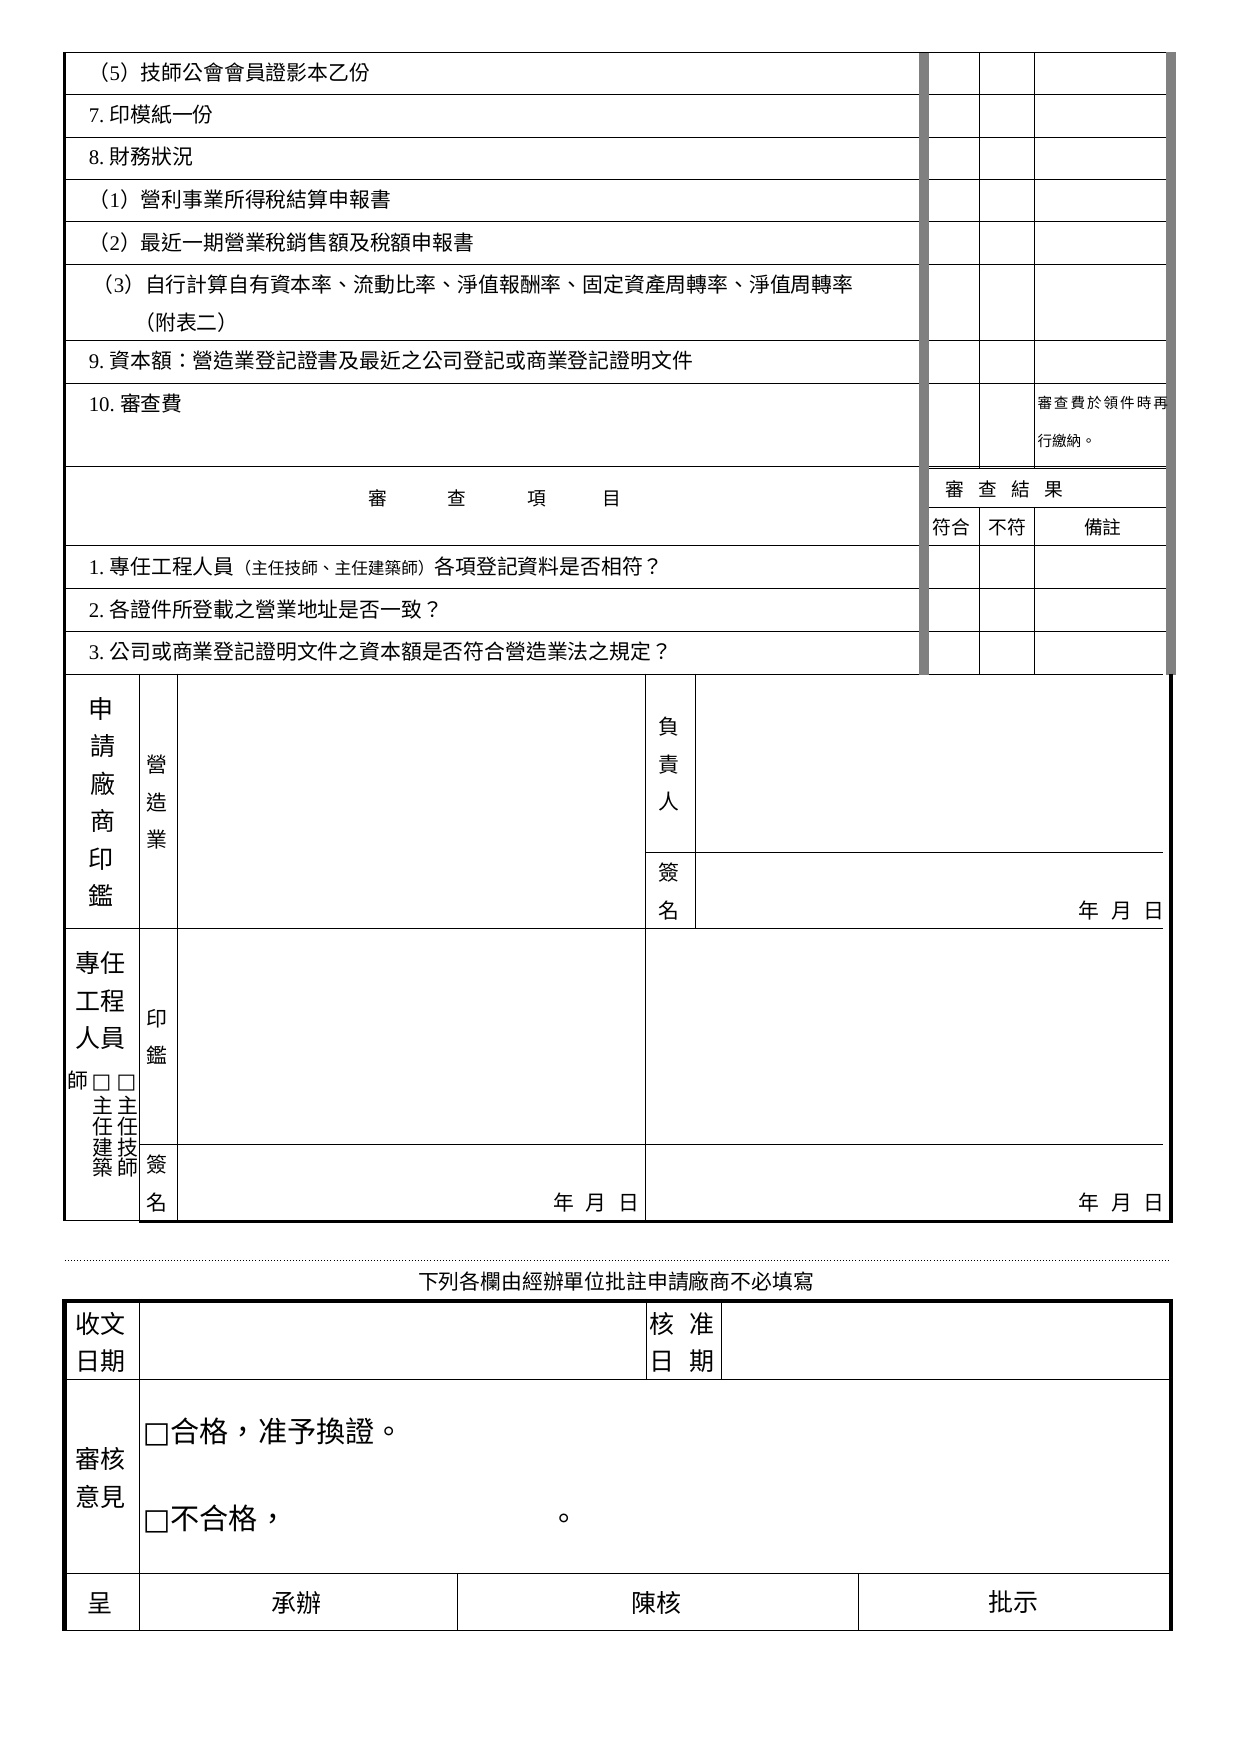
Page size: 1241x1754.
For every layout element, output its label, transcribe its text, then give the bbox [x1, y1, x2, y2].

table_cell [980, 180, 1034, 221]
table_cell 營造業 [140, 675, 177, 928]
table_cell [929, 95, 979, 136]
table_cell 呈 [67, 1574, 139, 1630]
table_cell [980, 589, 1034, 631]
table_cell [66, 1189, 139, 1219]
table_cell （2）最近一期營業稅銷售額及稅額申報書 [66, 222, 919, 264]
table_cell 1. 專任工程人員（主任技師、主任建築師）各項登記資料是否相符？ [66, 546, 919, 588]
table_cell [178, 929, 645, 1143]
table_cell [980, 53, 1034, 94]
table_cell 專任工程人員 [66, 929, 139, 1070]
table_cell （3）自行計算自有資本率、流動比率、淨值報酬率、固定資產周轉率、淨值周轉率 （附表二） [66, 265, 919, 340]
table_cell [980, 546, 1034, 588]
table_cell [1035, 265, 1166, 340]
table_cell 批示 [859, 1574, 1169, 1630]
table_cell [980, 341, 1034, 383]
table_cell [1035, 138, 1166, 178]
table_cell 核准日期 [647, 1303, 721, 1378]
table_cell [1035, 589, 1166, 631]
table_cell 備註 [1035, 508, 1166, 545]
table_cell [980, 632, 1034, 673]
table_cell （5）技師公會會員證影本乙份 [66, 53, 919, 94]
table_cell [722, 1303, 1169, 1378]
table_cell [1035, 341, 1166, 383]
table_cell [929, 546, 979, 588]
table_cell [646, 928, 1169, 1143]
table_cell 收文日期 [67, 1303, 139, 1378]
table_cell 印 鑑 [140, 929, 177, 1143]
table_cell 符合 [929, 508, 979, 545]
table_cell [929, 265, 979, 340]
table_cell [929, 384, 979, 466]
table_cell 審 查 結 果 [929, 469, 1166, 507]
table_cell [1035, 222, 1166, 264]
table_cell [929, 632, 979, 673]
table_cell [929, 341, 979, 383]
table_cell [178, 675, 645, 928]
table_cell 10. 審查費 [66, 384, 919, 466]
text □主任建築師 [65, 1070, 115, 1189]
table_cell [1035, 95, 1166, 136]
text □主任技師 [115, 1070, 140, 1189]
table_cell 申 請 廠 商 印 鑑 [66, 675, 139, 928]
table_cell 審 查 項 目 [66, 467, 919, 545]
table_cell [980, 222, 1034, 264]
table_cell [929, 138, 979, 178]
table_cell [1035, 632, 1166, 673]
table_cell [980, 138, 1034, 178]
table_cell [929, 222, 979, 264]
table_cell 不符 [980, 508, 1034, 545]
table_cell [929, 53, 979, 94]
table_cell 審查費於領件時再行繳納。 [1035, 384, 1166, 466]
table_cell [980, 265, 1034, 340]
table_cell （1）營利事業所得稅結算申報書 [66, 180, 919, 221]
table_cell 7. 印模紙一份 [66, 95, 919, 136]
table_cell [1035, 546, 1166, 588]
table_cell 2. 各證件所登載之營業地址是否一致？ [66, 589, 919, 631]
table_cell 簽 名 [646, 853, 695, 928]
table_cell 陳核 [458, 1574, 858, 1630]
table_cell 審核意見 [67, 1380, 139, 1573]
table_cell [929, 589, 979, 631]
table_cell [980, 384, 1034, 466]
table_cell 8. 財務狀況 [66, 138, 919, 178]
table_cell [1035, 53, 1166, 94]
table_cell 3. 公司或商業登記證明文件之資本額是否符合營造業法之規定？ [66, 632, 919, 673]
table_cell 承辦 [140, 1574, 457, 1630]
table_cell [696, 674, 1169, 852]
table_cell 簽 名 [140, 1145, 177, 1219]
table_cell [140, 1303, 646, 1378]
table_cell [929, 180, 979, 221]
table_cell □合格，准予換證。 □不合格， 。 [140, 1380, 1169, 1573]
table_cell 年 月 日 [696, 852, 1169, 928]
table_cell 年 月 日 [178, 1145, 645, 1219]
table_cell [980, 95, 1034, 136]
table_cell 年 月 日 [646, 1144, 1169, 1219]
table_header 下列各欄由經辦單位批註申請廠商不必填寫 [65, 1260, 1171, 1299]
table_cell [1035, 180, 1166, 221]
table_cell 9. 資本額：營造業登記證書及最近之公司登記或商業登記證明文件 [66, 341, 919, 383]
table_cell 負 責 人 [646, 675, 695, 852]
